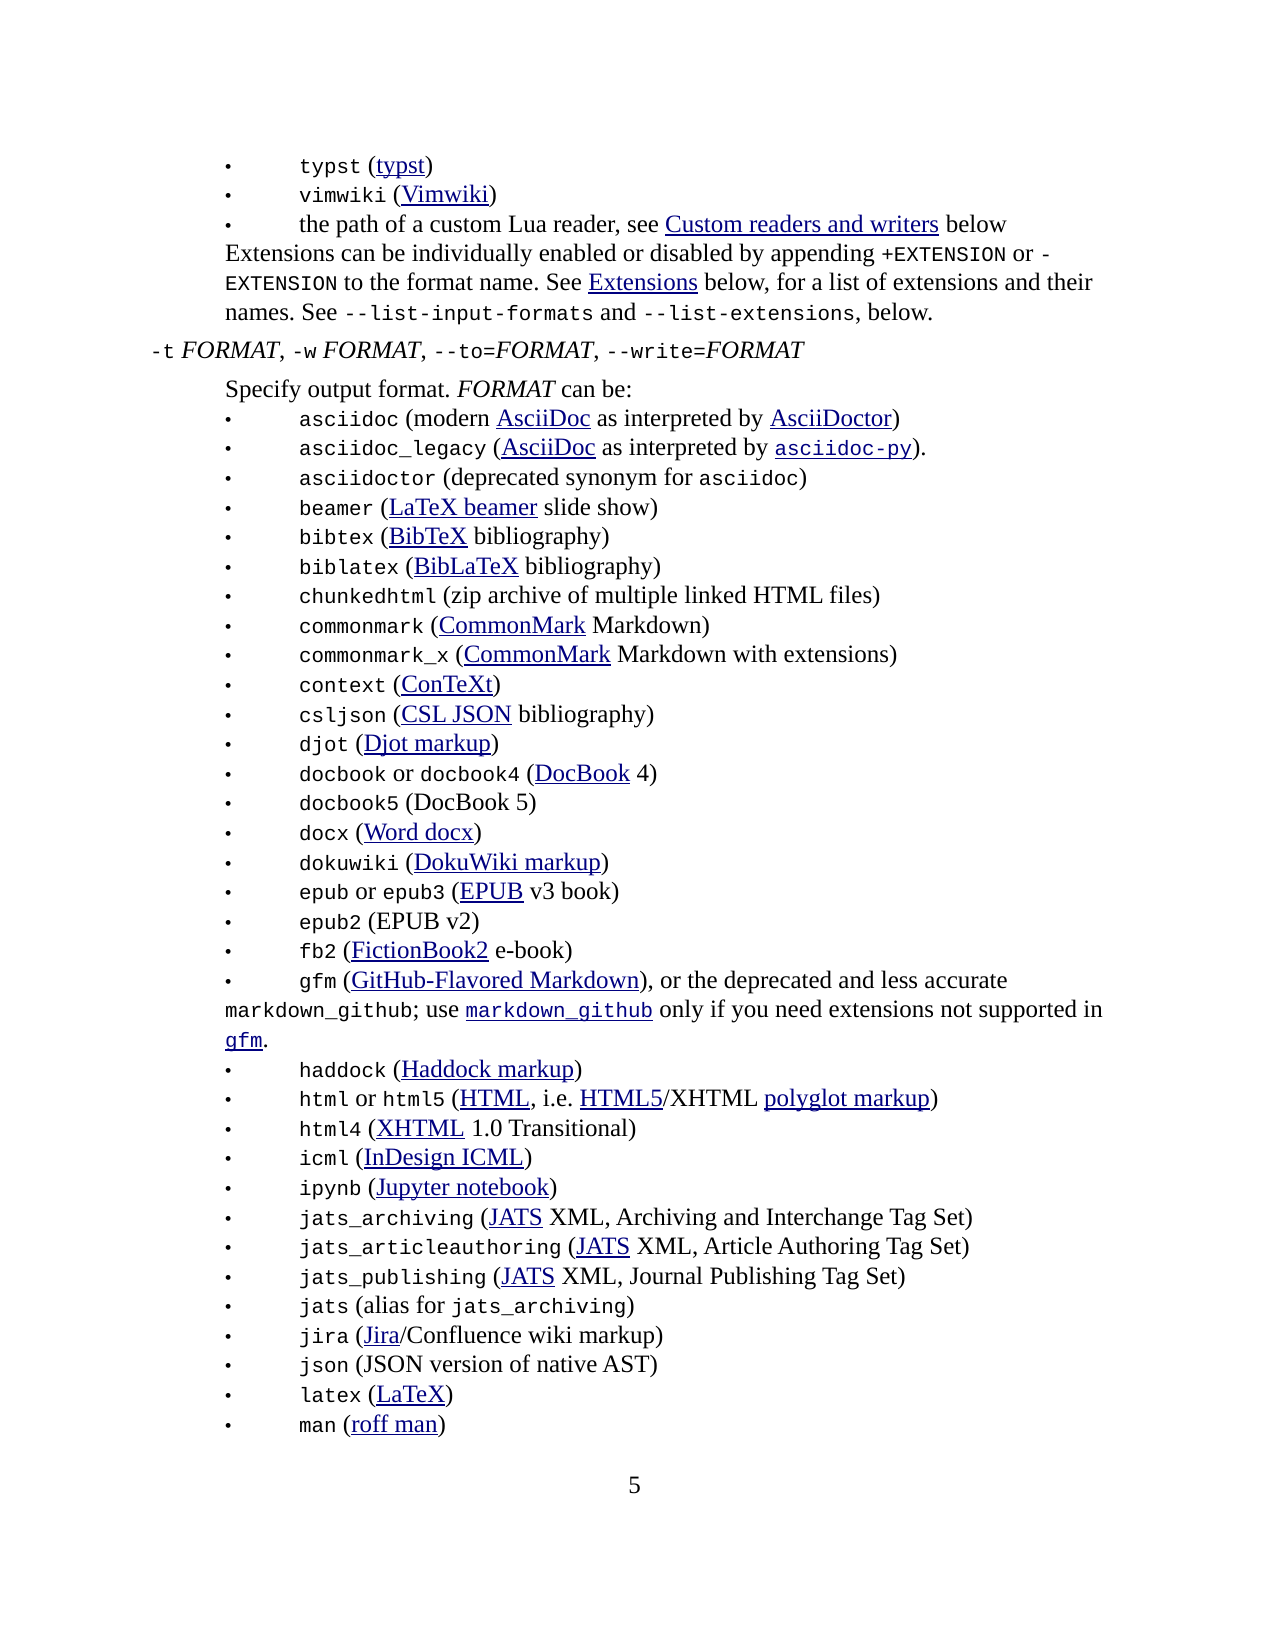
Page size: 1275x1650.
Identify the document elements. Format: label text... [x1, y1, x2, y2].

list icml (InDesign ICML) [225, 1142, 1125, 1172]
list haddock (Haddock markup) [225, 1054, 1125, 1083]
list man (roff man) [225, 1409, 1125, 1438]
text Extensions can be individually enabled or disabled by appending +EXTENSION or -EXTENSION to the format name. See Extensions below, for a list of extensions and their names. See --list-input-formats and --list-extensions, below. [225, 238, 1125, 327]
list the path of a custom Lua reader, see Custom readers and writers below [225, 209, 1125, 238]
list jats_articleauthoring (JATS XML, Article Authoring Tag Set) [225, 1231, 1125, 1261]
list vimwiki (Vimwiki) [225, 179, 1125, 209]
list jats_publishing (JATS XML, Journal Publishing Tag Set) [225, 1261, 1125, 1290]
list html4 (XHTML 1.0 Transitional) [225, 1113, 1125, 1142]
list latex (LaTeX) [225, 1379, 1125, 1409]
list csljson (CSL JSON bibliography) [225, 699, 1125, 728]
list docbook5 (DocBook 5) [225, 787, 1125, 817]
list beamer (LaTeX beamer slide show) [225, 492, 1125, 521]
list context (ConTeXt) [225, 669, 1125, 699]
list ipynb (Jupyter notebook) [225, 1172, 1125, 1202]
text -t FORMAT, -w FORMAT, --to=FORMAT, --write=FORMAT [150, 336, 1125, 365]
list fb2 (FictionBook2 e-book) [225, 935, 1125, 965]
list asciidoc (modern AsciiDoc as interpreted by AsciiDoctor) [225, 403, 1125, 432]
list commonmark_x (CommonMark Markdown with extensions) [225, 639, 1125, 669]
list typst (typst) [225, 150, 1125, 179]
list chunkedhtml (zip archive of multiple linked HTML files) [225, 580, 1125, 610]
list jats (alias for jats_archiving) [225, 1290, 1125, 1320]
list epub2 (EPUB v2) [225, 906, 1125, 935]
list biblatex (BibLaTeX bibliography) [225, 551, 1125, 580]
list asciidoc_legacy (AsciiDoc as interpreted by asciidoc-py). [225, 432, 1125, 462]
text Specify output format. FORMAT can be: [225, 374, 1125, 403]
list jats_archiving (JATS XML, Archiving and Interchange Tag Set) [225, 1202, 1125, 1231]
list djot (Djot markup) [225, 728, 1125, 758]
list bibtex (BibTeX bibliography) [225, 521, 1125, 551]
list dokuwiki (DokuWiki markup) [225, 847, 1125, 876]
list json (JSON version of native AST) [225, 1349, 1125, 1379]
list gfm (GitHub-Flavored Markdown), or the deprecated and less accurate markdown_github; use markdown_github only if you need extensions not supported in gfm. [225, 965, 1125, 1054]
list docx (Word docx) [225, 817, 1125, 847]
list asciidoctor (deprecated synonym for asciidoc) [225, 462, 1125, 492]
list epub or epub3 (EPUB v3 book) [225, 876, 1125, 906]
list html or html5 (HTML, i.e. HTML5/XHTML polyglot markup) [225, 1083, 1125, 1113]
list commonmark (CommonMark Markdown) [225, 610, 1125, 639]
list jira (Jira/Confluence wiki markup) [225, 1320, 1125, 1349]
list docbook or docbook4 (DocBook 4) [225, 758, 1125, 787]
